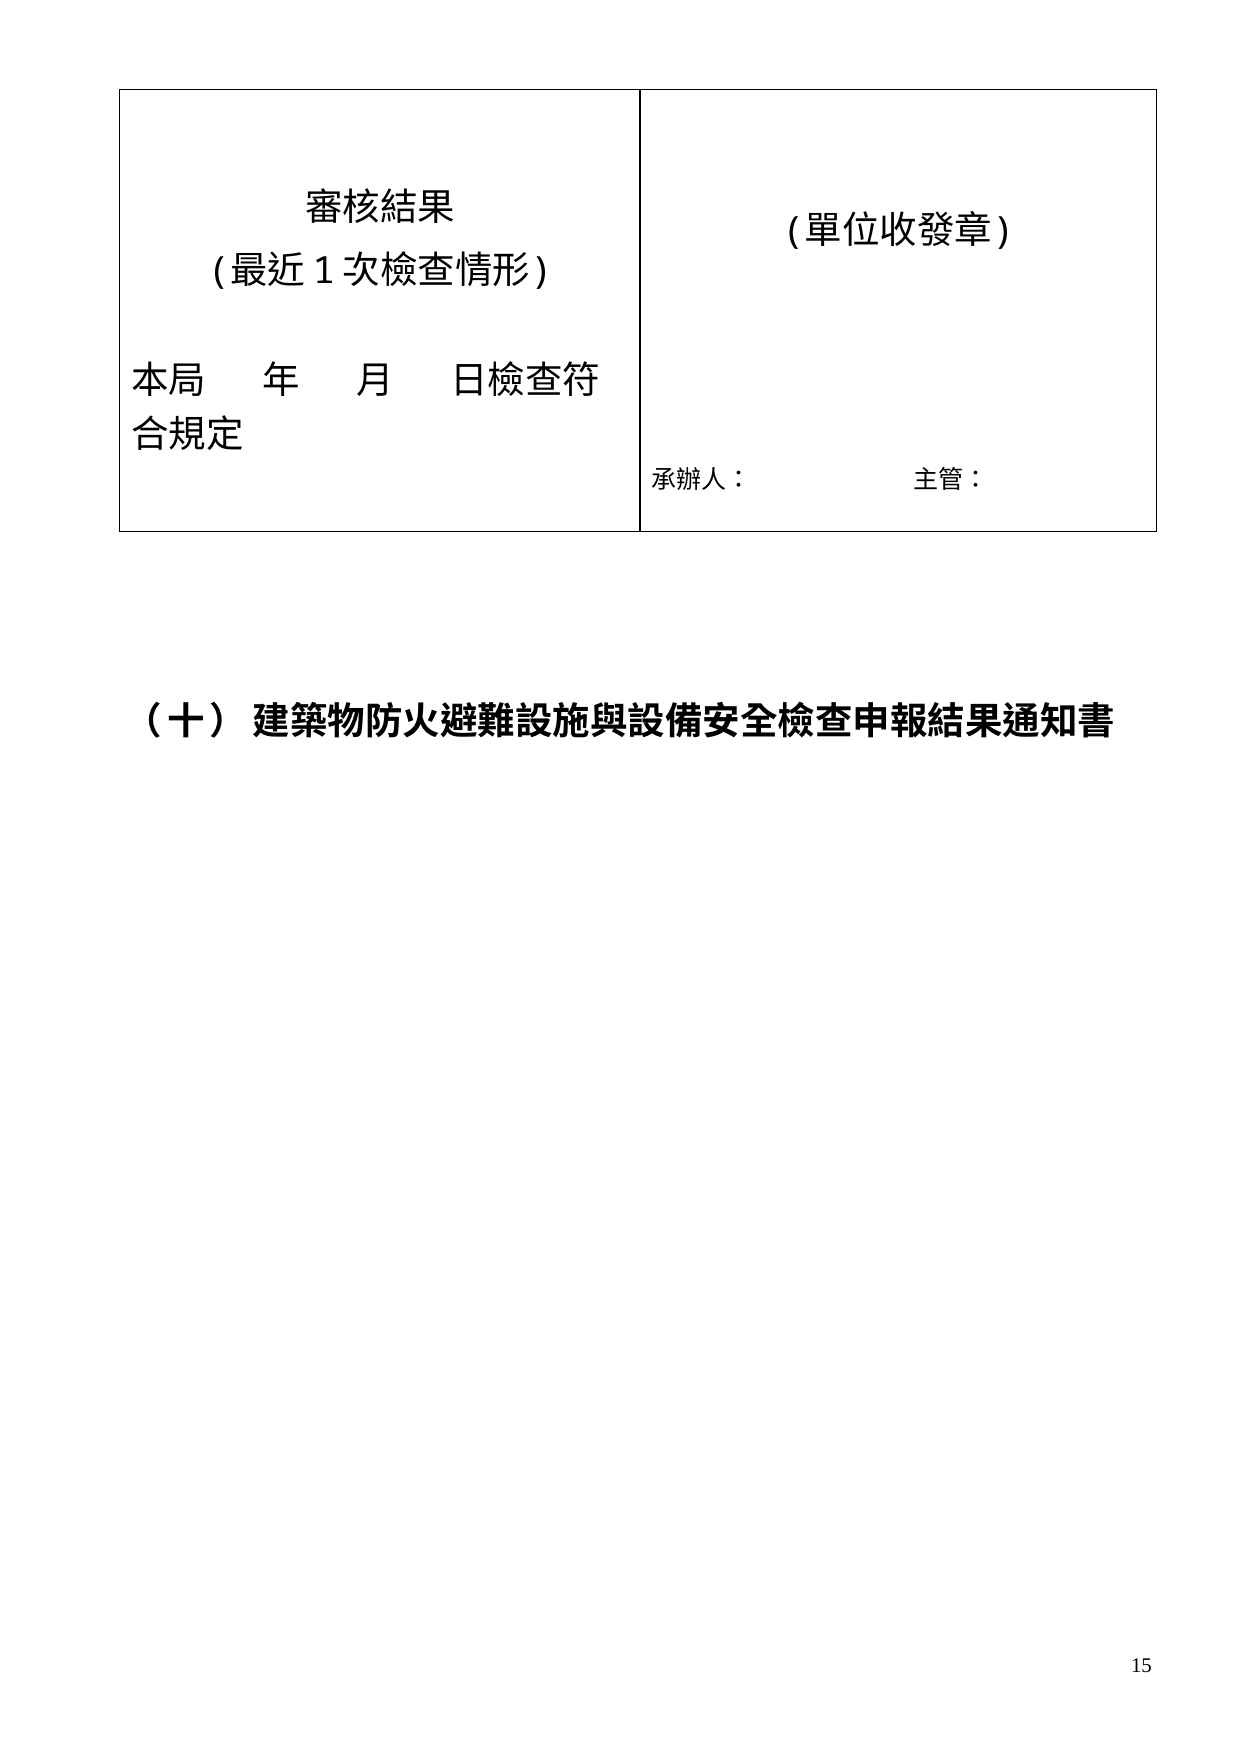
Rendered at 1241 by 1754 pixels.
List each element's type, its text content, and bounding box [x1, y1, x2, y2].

table_cell 審核結果 (最近1次檢查情形) 本局 年 月 日檢查符合規定 [120, 90, 639, 531]
table_cell (單位收發章) 承辦人： 主管： [641, 90, 1156, 531]
text （十）建築物防火避難設施與設備安全檢查申報結果通知書 [124, 691, 1152, 745]
